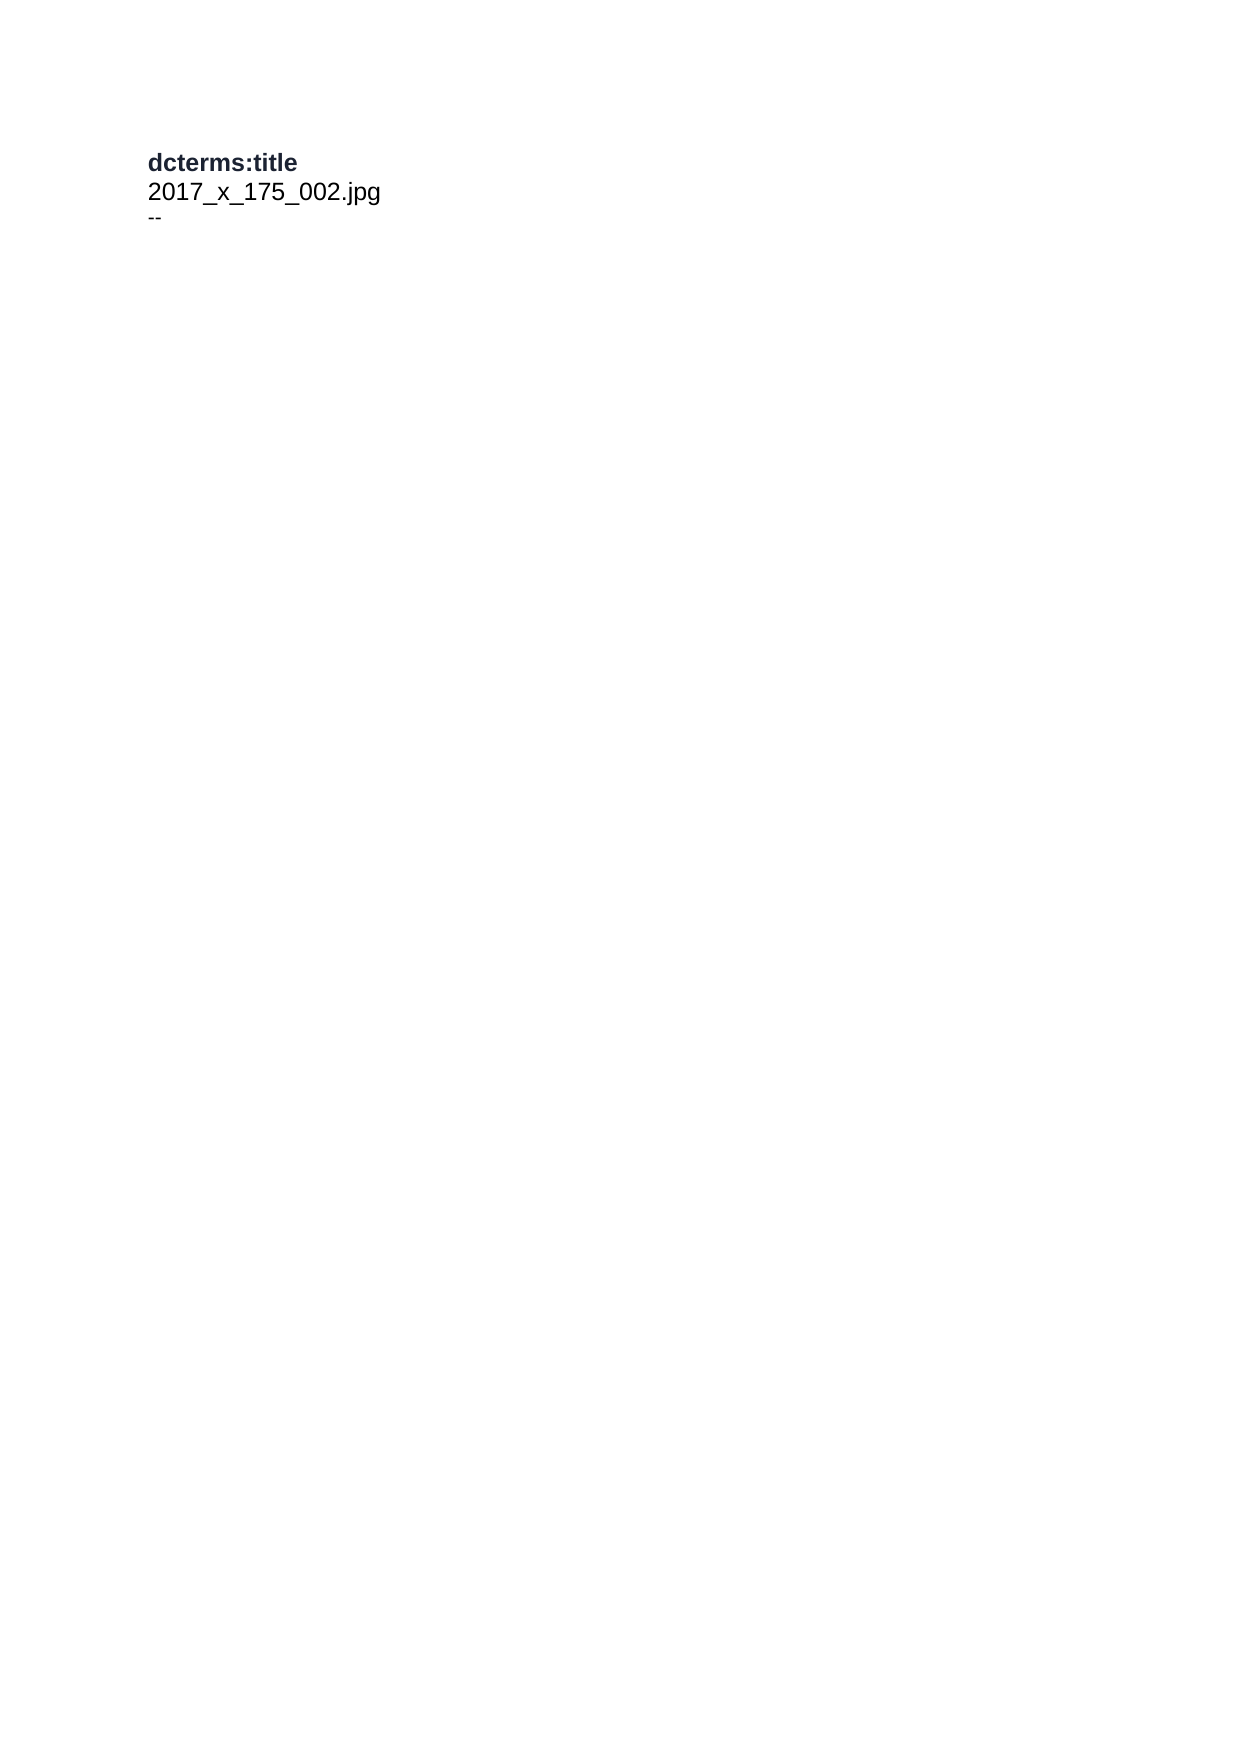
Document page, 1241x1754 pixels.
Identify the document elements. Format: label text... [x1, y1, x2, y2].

text dcterms:title [148, 148, 1092, 176]
text -- [148, 205, 1092, 229]
text 2017_x_175_002.jpg [148, 176, 1092, 205]
